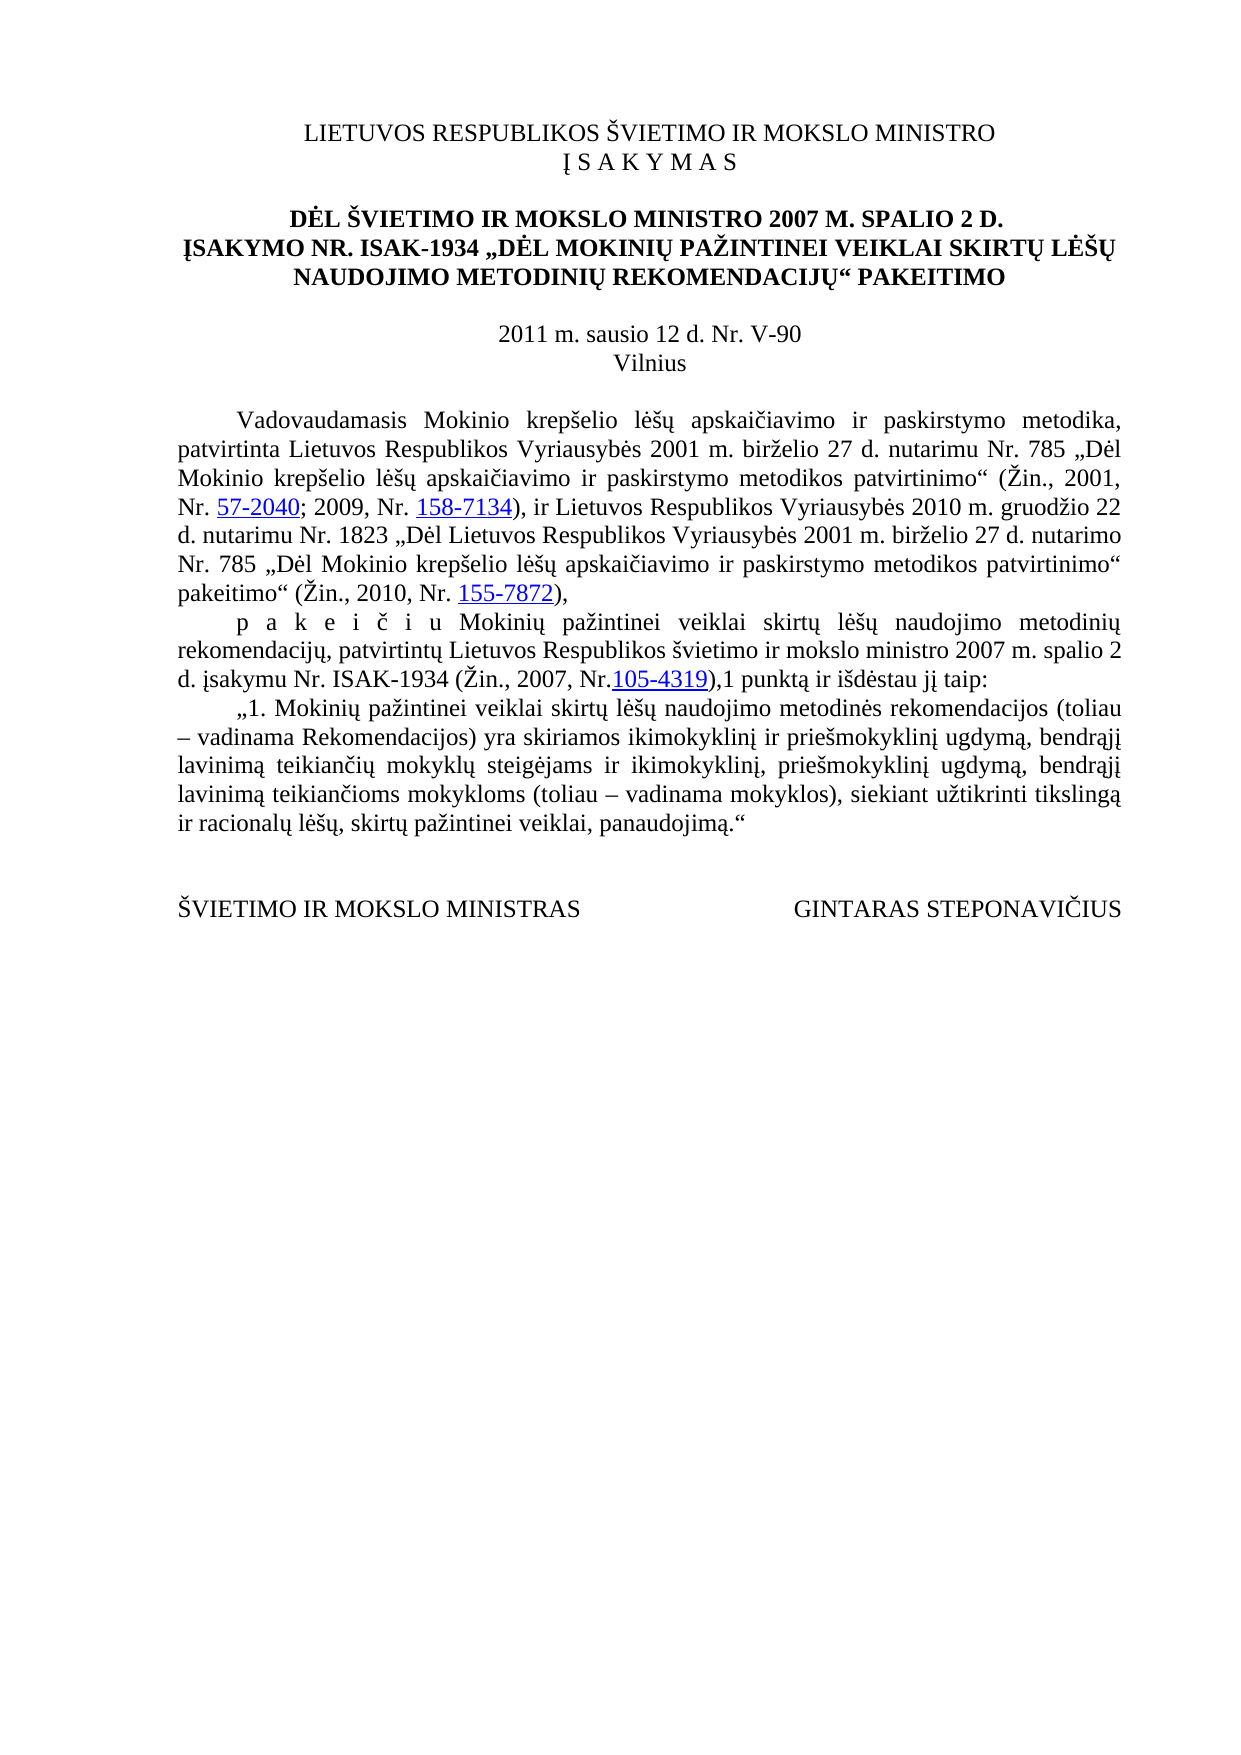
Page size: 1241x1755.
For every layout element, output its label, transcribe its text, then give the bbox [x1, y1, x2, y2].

text p a k e i č i u Mokinių pažintinei veiklai skirtų lėšų naudojimo metodinių rekomendacijų, patvirtintų Lietuvos Respublikos švietimo ir mokslo ministro 2007 m. spalio 2 d. įsakymu Nr. ISAK-1934 (Žin., 2007, Nr.105-4319),1 punktą ir išdėstau jį taip: [177, 607, 1122, 693]
text „1. Mokinių pažintinei veiklai skirtų lėšų naudojimo metodinės rekomendacijos (toliau – vadinama Rekomendacijos) yra skiriamos ikimokyklinį ir priešmokyklinį ugdymą, bendrąjį lavinimą teikiančių mokyklų steigėjams ir ikimokyklinį, priešmokyklinį ugdymą, bendrąjį lavinimą teikiančioms mokykloms (toliau – vadinama mokyklos), siekiant užtikrinti tikslingą ir racionalų lėšų, skirtų pažintinei veiklai, panaudojimą.“ [177, 693, 1122, 837]
text 2011 m. sausio 12 d. Nr. V-90 [177, 319, 1122, 348]
text Vilnius [177, 348, 1122, 377]
text Vadovaudamasis Mokinio krepšelio lėšų apskaičiavimo ir paskirstymo metodika, patvirtinta Lietuvos Respublikos Vyriausybės 2001 m. birželio 27 d. nutarimu Nr. 785 „Dėl Mokinio krepšelio lėšų apskaičiavimo ir paskirstymo metodikos patvirtinimo“ (Žin., 2001, Nr. 57-2040; 2009, Nr. 158-7134), ir Lietuvos Respublikos Vyriausybės 2010 m. gruodžio 22 d. nutarimu Nr. 1823 „Dėl Lietuvos Respublikos Vyriausybės 2001 m. birželio 27 d. nutarimo Nr. 785 „Dėl Mokinio krepšelio lėšų apskaičiavimo ir paskirstymo metodikos patvirtinimo“ pakeitimo“ (Žin., 2010, Nr. 155-7872), [177, 406, 1122, 607]
text DĖL ŠVIETIMO IR MOKSLO MINISTRO 2007 M. SPALIO 2 D. ĮSAKYMO Nr. ISAK-1934 „DĖL MOKINIŲ PAŽINTINEI VEIKLAI SKIRTŲ LĖŠŲ NAUDOJIMO METODINIŲ REKOMENDACIJŲ“ PAKEITIMO [177, 204, 1122, 291]
text LIETUVOS RESPUBLIKOS ŠVIETIMO IR MOKSLO MINISTRO [177, 118, 1122, 147]
text Į S A K Y M A S [177, 147, 1122, 176]
text Švietimo ir mokslo ministras Gintaras Steponavičius [177, 894, 1122, 923]
